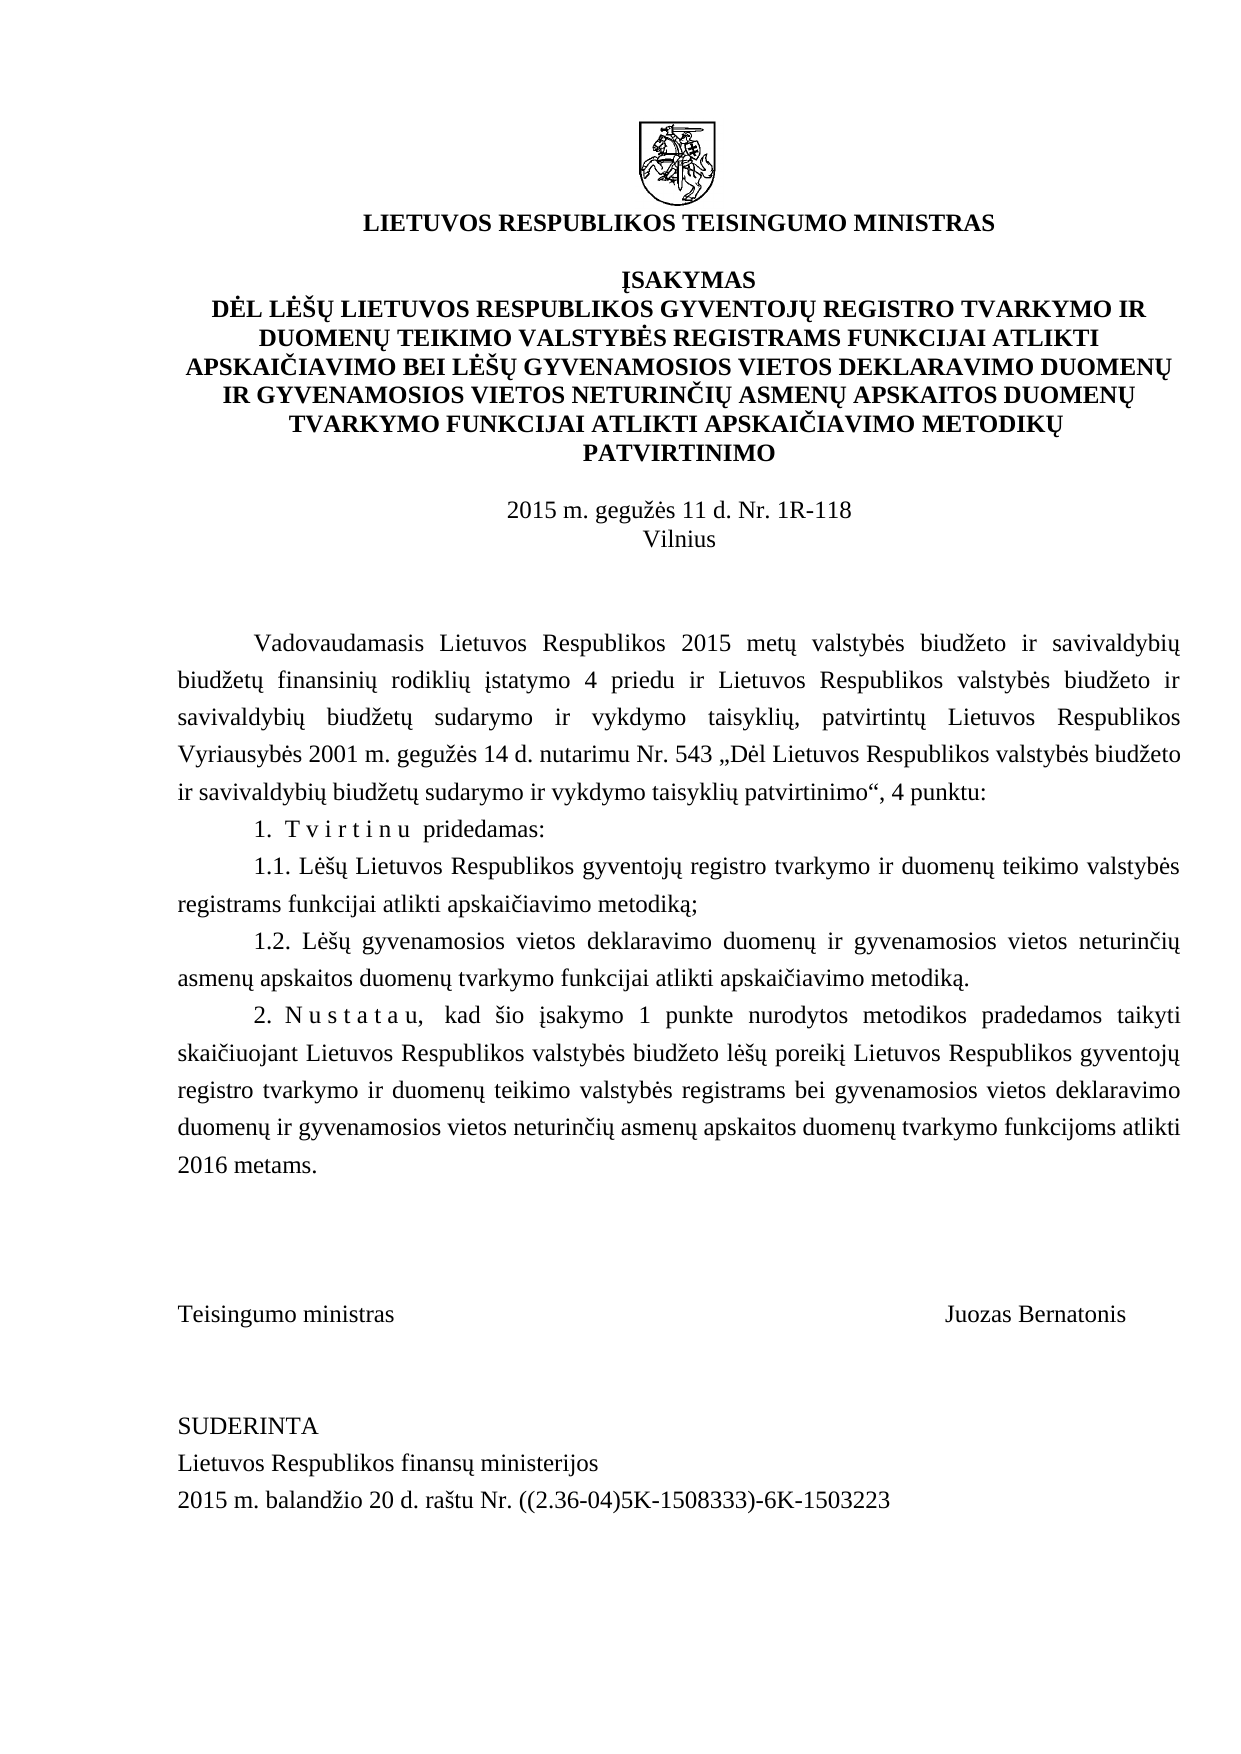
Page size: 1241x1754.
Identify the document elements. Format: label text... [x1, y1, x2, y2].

text Lietuvos Respublikos finansų ministerijos [177, 1448, 1181, 1477]
text 1.2. Lėšų gyvenamosios vietos deklaravimo duomenų ir gyvenamosios vietos neturinčių asmenų apskaitos duomenų tvarkymo funkcijai atlikti apskaičiavimo metodiką. [177, 926, 1181, 992]
text Įsakymas [196, 266, 1181, 294]
text 2015 m. gegužės 11 d. Nr. 1R-118 [177, 496, 1181, 524]
text LIETUVOS RESPUBLIKOS TEISINGUMO MINISTRAS [177, 208, 1181, 237]
text Teisingumo ministras Juozas Bernatonis [177, 1299, 1181, 1328]
text PATVIRTINIMO [177, 438, 1181, 467]
text 2. Nustatau, kad šio įsakymo 1 punkte nurodytos metodikos pradedamos taikyti skaičiuojant Lietuvos Respublikos valstybės biudžeto lėšų poreikį Lietuvos Respublikos gyventojų registro tvarkymo ir duomenų teikimo valstybės registrams bei gyvenamosios vietos deklaravimo duomenų ir gyvenamosios vietos neturinčių asmenų apskaitos duomenų tvarkymo funkcijoms atlikti 2016 metams. [177, 1001, 1181, 1178]
text SUDERINTA [177, 1411, 1181, 1439]
text 1.1. Lėšų Lietuvos Respublikos gyventojų registro tvarkymo ir duomenų teikimo valstybės registrams funkcijai atlikti apskaičiavimo metodiką; [177, 851, 1181, 917]
text DĖL LĖŠŲ LIETUVOS RESPUBLIKOS GYVENTOJŲ REGISTRO TVARKYMO IR DUOMENŲ TEIKIMO VALSTYBĖS REGISTRAMS FUNKCIJAI ATLIKTI APSKAIČIAVIMO BEI LĖŠŲ GYVENAMOSIOS VIETOS DEKLARAVIMO DUOMENŲ IR GYVENAMOSIOS VIETOS NETURINČIŲ ASMENŲ APSKAITOS DUOMENŲ TVARKYMO FUNKCIJAI ATLIKTI APSKAIČIAVIMO METODIKŲ [177, 294, 1181, 438]
text Vadovaudamasis Lietuvos Respublikos 2015 metų valstybės biudžeto ir savivaldybių biudžetų finansinių rodiklių įstatymo 4 priedu ir Lietuvos Respublikos valstybės biudžeto ir savivaldybių biudžetų sudarymo ir vykdymo taisyklių, patvirtintų Lietuvos Respublikos Vyriausybės 2001 m. gegužės 14 d. nutarimu Nr. 543 „Dėl Lietuvos Respublikos valstybės biudžeto ir savivaldybių biudžetų sudarymo ir vykdymo taisyklių patvirtinimo“, 4 punktu: [177, 628, 1181, 806]
text Vilnius [177, 524, 1181, 553]
text 1. Tvirtinu pridedamas: [177, 814, 1181, 843]
text 2015 m. balandžio 20 d. raštu Nr. ((2.36-04)5K-1508333)-6K-1503223 [177, 1485, 1181, 1514]
